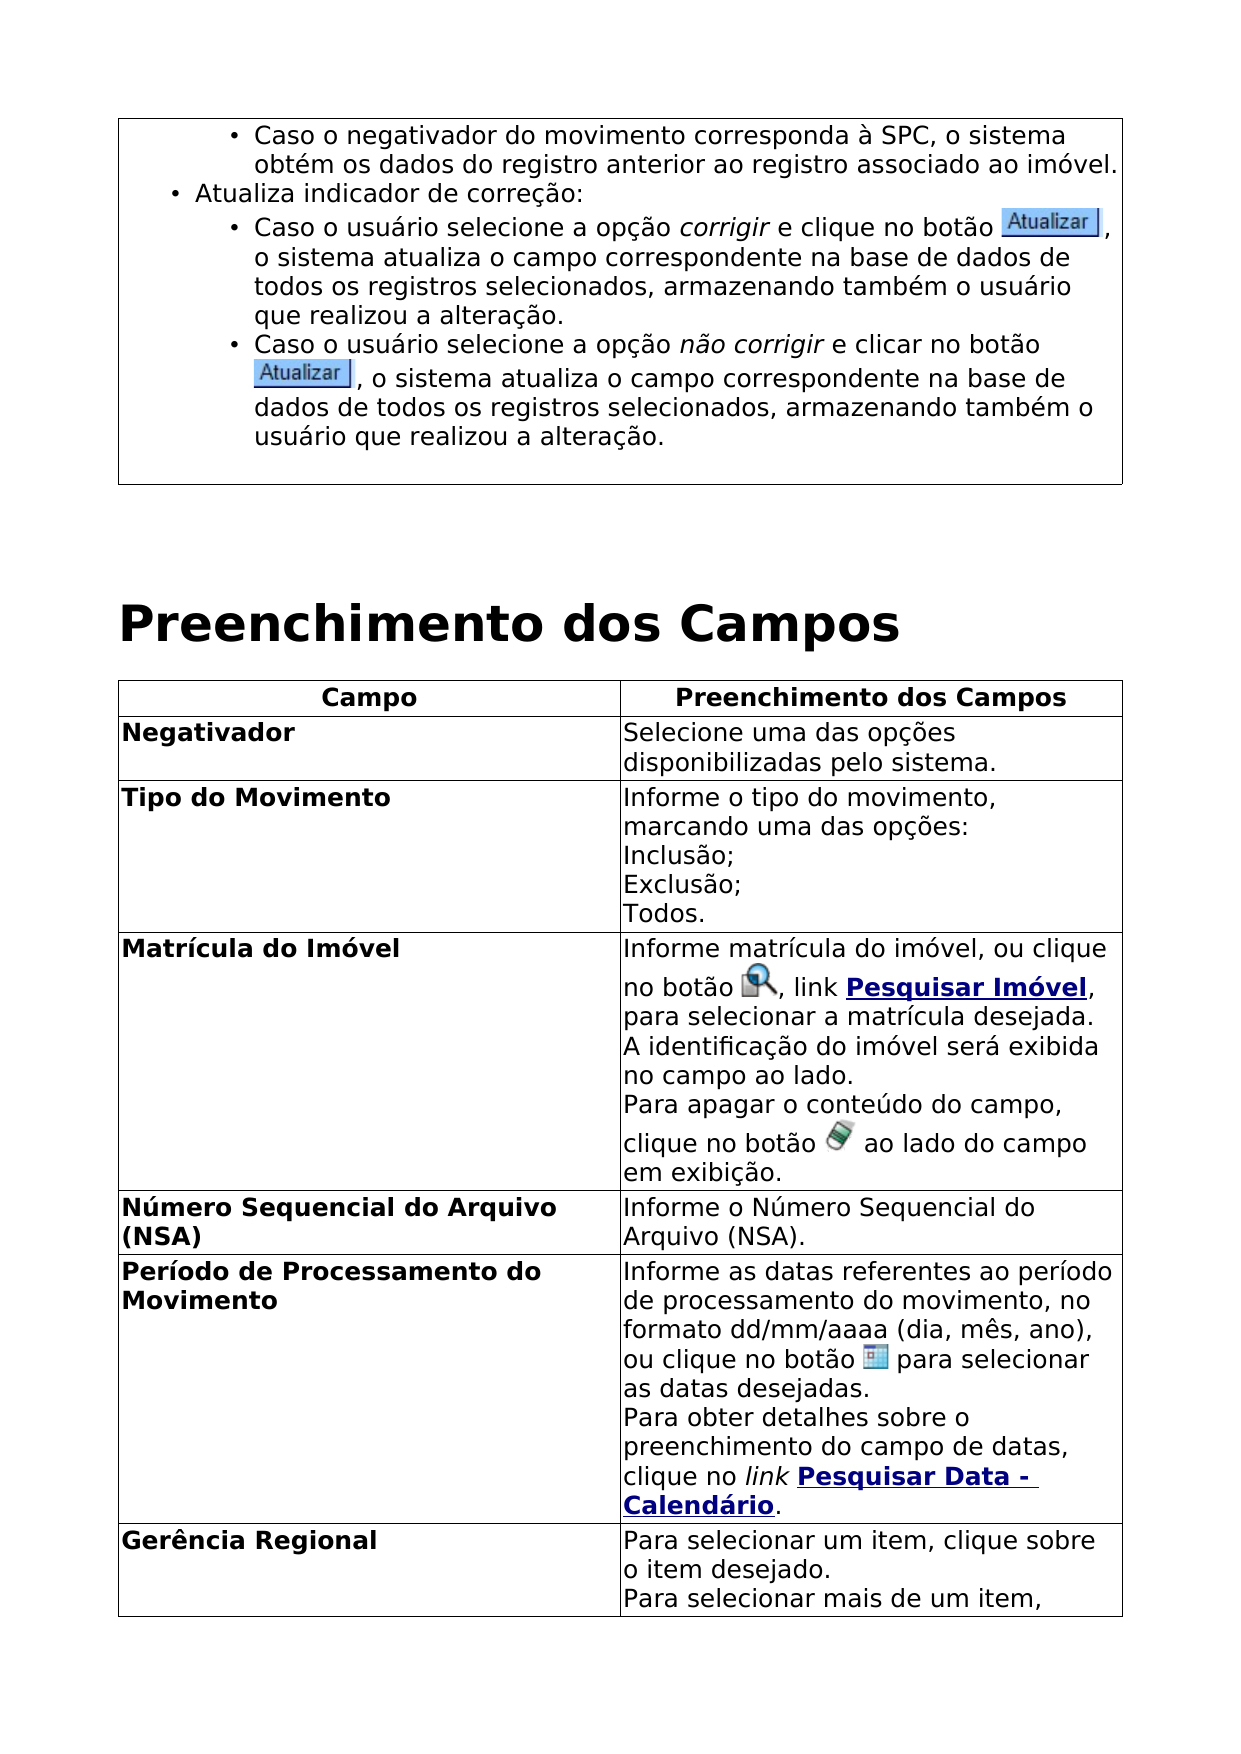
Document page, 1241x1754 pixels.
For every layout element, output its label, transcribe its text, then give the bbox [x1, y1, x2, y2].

picture [1001, 208, 1104, 237]
table_cell Selecione uma das opções disponibilizadas pelo sistema. [621, 717, 1122, 780]
table_cell Negativador [119, 717, 620, 780]
picture [824, 1119, 856, 1152]
picture [741, 963, 778, 997]
table_header O usuário seleciona a opção Consultar movimento do negativador, informa os parâmetros que julgar necessários para execução do Filtro, e o sistema apresenta a lista dos movimentos dos negativadores registrados. Durante os procedimentos, o sistema executa algumas validações: Verificar existência do registro anterior: Caso o negativador do movimento corresponda à SPC, o sistema obtém os dados do registro anterior ao registro associado ao imóvel. Atualiza indicador de correção: Caso o usuário selecione a opção corrigir e clique no botão , o sistema atualiza o campo correspondente na base de dados de todos os registros selecionados, armazenando também o usuário que realizou a alteração. Caso o usuário selecione a opção não corrigir e clicar no botão , o sistema atualiza o campo correspondente na base de dados de todos os registros selecionados, armazenando também o usuário que realizou a alteração. [119, 119, 1122, 484]
table_cell Informe o Número Sequencial do Arquivo (NSA). [621, 1191, 1122, 1254]
picture [863, 1344, 889, 1369]
table_cell Gerência Regional [119, 1524, 620, 1616]
table_cell Matrícula do Imóvel [119, 933, 620, 1190]
table_cell Informe as datas referentes ao período de processamento do movimento, no formato dd/mm/aaaa (dia, mês, ano), ou clique no botão para selecionar as datas desejadas. Para obter detalhes sobre o preenchimento do campo de datas, clique no link Pesquisar Data - Calendário. [621, 1255, 1122, 1523]
subtitle Preenchimento dos Campos [118, 595, 1122, 653]
table_cell Informe o tipo do movimento, marcando uma das opções: Inclusão; Exclusão; Todos. [621, 781, 1122, 932]
table_cell Informe matrícula do imóvel, ou clique no botão , link Pesquisar Imóvel, para selecionar a matrícula desejada. A identificação do imóvel será exibida no campo ao lado. Para apagar o conteúdo do campo, clique no botão ao lado do campo em exibição. [621, 933, 1122, 1190]
table_cell Período de Processamento do Movimento [119, 1255, 620, 1523]
table_cell Para selecionar um item, clique sobre o item desejado. Para selecionar mais de um item, [621, 1524, 1122, 1616]
table_header Preenchimento dos Campos [621, 681, 1122, 716]
table_cell Número Sequencial do Arquivo (NSA) [119, 1191, 620, 1254]
picture [253, 359, 356, 388]
table_header Campo [119, 681, 620, 716]
table_cell Tipo do Movimento [119, 781, 620, 932]
